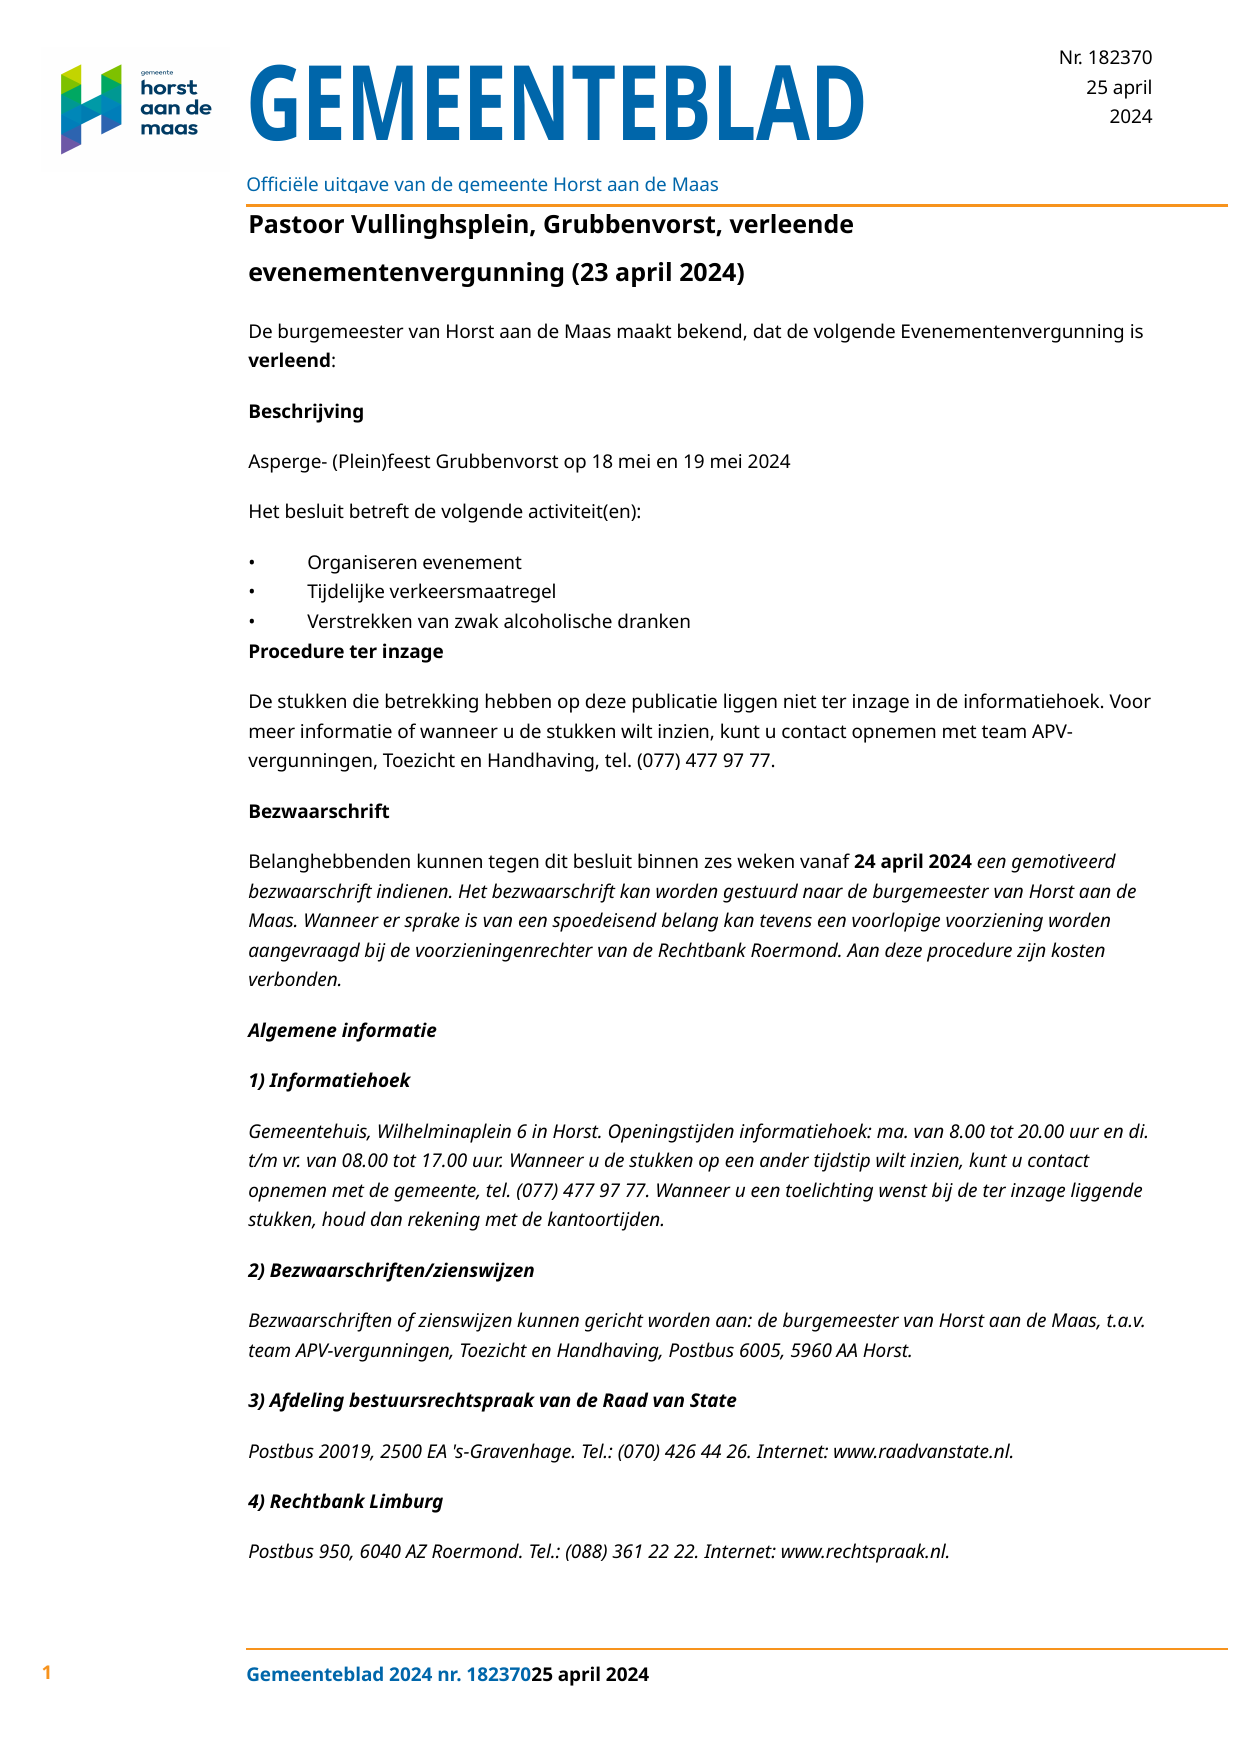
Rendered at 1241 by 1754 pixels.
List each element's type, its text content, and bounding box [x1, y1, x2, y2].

text 3) Afdeling bestuursrechtspraak van de Raad van State [248, 1387, 1152, 1413]
text Bezwaarschriften of zienswijzen kunnen gericht worden aan: de burgemeester van Horst aan de Maas, t.a.v. team APV-vergunningen, Toezicht en Handhaving, Postbus 6005, 5960 AA Horst. [248, 1307, 1152, 1363]
text Bezwaarschrift [248, 798, 1152, 824]
text 2) Bezwaarschriften/zienswijzen [248, 1257, 1152, 1283]
list Organiseren evenement [248, 549, 1152, 575]
text Postbus 950, 6040 AZ Roermond. Tel.: (088) 361 22 22. Internet: www.rechtspraak.nl. [248, 1539, 1152, 1564]
text Asperge- (Plein)feest Grubbenvorst op 18 mei en 19 mei 2024 [248, 448, 1152, 474]
text De stukken die betrekking hebben op deze publicatie liggen niet ter inzage in de informatiehoek. Voor meer informatie of wanneer u de stukken wilt inzien, kunt u contact opnemen met team APV-vergunningen, Toezicht en Handhaving, tel. (077) 477 97 77. [248, 688, 1152, 773]
text Gemeentehuis, Wilhelminaplein 6 in Horst. Openingstijden informatiehoek: ma. van 8.00 tot 20.00 uur en di. t/m vr. van 08.00 tot 17.00 uur. Wanneer u de stukken op een ander tijdstip wilt inzien, kunt u contact opnemen met de gemeente, tel. (077) 477 97 77. Wanneer u een toelichting wenst bij de ter inzage liggende stukken, houd dan rekening met de kantoortijden. [248, 1118, 1152, 1232]
text Beschrijving [248, 398, 1152, 424]
text Het besluit betreft de volgende activiteit(en): [248, 499, 1152, 524]
text Postbus 20019, 2500 EA 's-Gravenhage. Tel.: (070) 426 44 26. Internet: www.raadvanstate.nl. [248, 1438, 1152, 1464]
list Verstrekken van zwak alcoholische dranken [248, 608, 1152, 634]
text Algemene informatie [248, 1017, 1152, 1043]
text 4) Rechtbank Limburg [248, 1488, 1152, 1514]
picture [41, 47, 231, 172]
text De burgemeester van Horst aan de Maas maakt bekend, dat de volgende Evenementenvergunning is verleend: [248, 318, 1152, 373]
text Pastoor Vullinghsplein, Grubbenvorst, verleende evenementenvergunning (23 april 2024) [248, 207, 1152, 288]
text Procedure ter inzage [248, 638, 1152, 664]
text Belanghebbenden kunnen tegen dit besluit binnen zes weken vanaf 24 april 2024 een gemotiveerd bezwaarschrift indienen. Het bezwaarschrift kan worden gestuurd naar de burgemeester van Horst aan de Maas. Wanneer er sprake is van een spoedeisend belang kan tevens een voorlopige voorziening worden aangevraagd bij de voorzieningenrechter van de Rechtbank Roermond. Aan deze procedure zijn kosten verbonden. [248, 848, 1152, 992]
text 1) Informatiehoek [248, 1067, 1152, 1093]
list Tijdelijke verkeersmaatregel [248, 579, 1152, 604]
